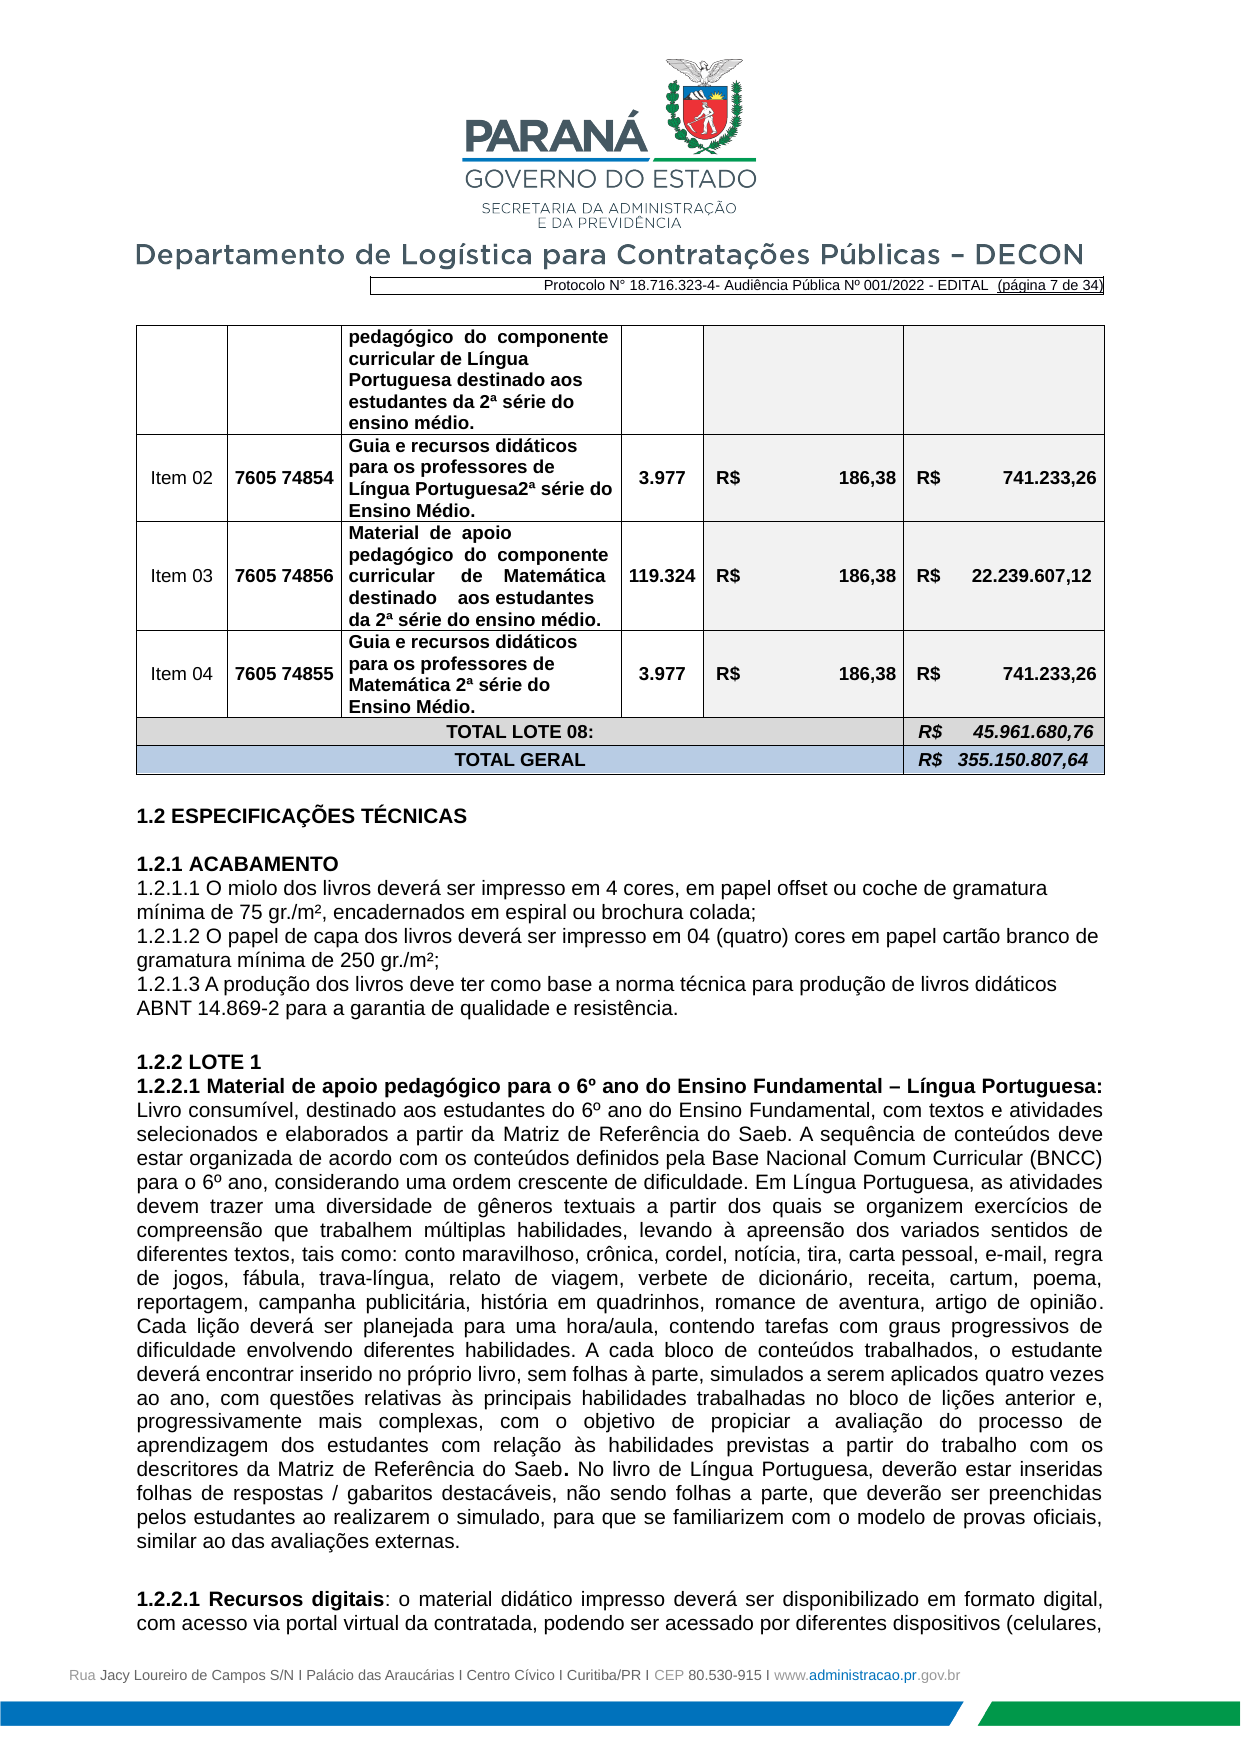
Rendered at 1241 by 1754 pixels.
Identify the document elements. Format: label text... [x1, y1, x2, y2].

text 1.2.1.1 O miolo dos livros deverá ser impresso em 4 cores, em papel offset ou coche de gramatura mínima de 75 gr./m², encadernados em espiral ou brochura colada; [136, 876, 1104, 924]
table_cell R$ 186,38 [704, 522, 903, 630]
text 1.2.2.1 Recursos digitais: o material didático impresso deverá ser disponibilizado em formato digital, com acesso via portal virtual da contratada, podendo ser acessado por diferentes dispositivos (celulares, [136, 1587, 1104, 1635]
table_cell R$ 355.150.807,64 [904, 746, 1104, 773]
table_cell Item 04 [137, 631, 227, 717]
table_cell 7605 74854 [228, 435, 341, 521]
table_cell Guia e recursos didáticos para os professores de Matemática 2ª série do Ensino Médio. [342, 631, 621, 717]
text 1.2.1.2 O papel de capa dos livros deverá ser impresso em 04 (quatro) cores em papel cartão branco de gramatura mínima de 250 gr./m²; [136, 924, 1104, 972]
table_cell R$ 741.233,26 [904, 435, 1104, 521]
table_cell Material de apoio pedagógico do componente curricular de Matemática destinado aos estudantes da 2ª série do ensino médio. [342, 522, 621, 630]
text 1.2.1 ACABAMENTO [136, 852, 1104, 876]
table_cell 3.977 [622, 435, 703, 521]
table_cell [228, 326, 341, 434]
table_cell [137, 326, 227, 434]
table_cell Item 03 [137, 522, 227, 630]
table_cell 7605 74855 [228, 631, 341, 717]
table_cell R$ 22.239.607,12 [904, 522, 1104, 630]
table_cell [904, 326, 1104, 434]
table_cell [704, 326, 903, 434]
table_cell R$ 45.961.680,76 [904, 718, 1104, 745]
table_cell 3.977 [622, 631, 703, 717]
table_cell TOTAL GERAL [137, 746, 903, 773]
text 1.2.2 LOTE 1 [136, 1050, 1104, 1074]
table_cell 7605 74856 [228, 522, 341, 630]
table_cell R$ 186,38 [704, 435, 903, 521]
table_cell TOTAL LOTE 08: [137, 718, 903, 745]
text 1.2.2.1 Material de apoio pedagógico para o 6º ano do Ensino Fundamental – Língua Portuguesa: Livro consumível, destinado aos estudantes do 6º ano do Ensino Fundamental, com textos e atividades selecionados e elaborados a partir da Matriz de Referência do Saeb. A sequência de conteúdos deve estar organizada de acordo com os conteúdos definidos pela Base Nacional Comum Curricular (BNCC) para o 6º ano, considerando uma ordem crescente de dificuldade. Em Língua Portuguesa, as atividades devem trazer uma diversidade de gêneros textuais a partir dos quais se organizem exercícios de compreensão que trabalhem múltiplas habilidades, levando à apreensão dos variados sentidos de diferentes textos, tais como: conto maravilhoso, crônica, cordel, notícia, tira, carta pessoal, e-mail, regra de jogos, fábula, trava-língua, relato de viagem, verbete de dicionário, receita, cartum, poema, reportagem, campanha publicitária, história em quadrinhos, romance de aventura, artigo de opinião. Cada lição deverá ser planejada para uma hora/aula, contendo tarefas com graus progressivos de dificuldade envolvendo diferentes habilidades. A cada bloco de conteúdos trabalhados, o estudante deverá encontrar inserido no próprio livro, sem folhas à parte, simulados a serem aplicados quatro vezes ao ano, com questões relativas às principais habilidades trabalhadas no bloco de lições anterior e, progressivamente mais complexas, com o objetivo de propiciar a avaliação do processo de aprendizagem dos estudantes com relação às habilidades previstas a partir do trabalho com os descritores da Matriz de Referência do Saeb. No livro de Língua Portuguesa, deverão estar inseridas folhas de respostas / gabaritos destacáveis, não sendo folhas a parte, que deverão ser preenchidas pelos estudantes ao realizarem o simulado, para que se familiarizem com o modelo de provas oficiais, similar ao das avaliações externas. [136, 1074, 1104, 1553]
table_cell R$ 741.233,26 [904, 631, 1104, 717]
table_cell Guia e recursos didáticos para os professores de Língua Portuguesa2ª série do Ensino Médio. [342, 435, 621, 521]
table_cell pedagógico do componente curricular de Língua Portuguesa destinado aos estudantes da 2ª série do ensino médio. [342, 326, 621, 434]
table_cell Item 02 [137, 435, 227, 521]
table_cell R$ 186,38 [704, 631, 903, 717]
table_cell [622, 326, 703, 434]
text 1.2 ESPECIFICAÇÕES TÉCNICAS [136, 804, 1104, 828]
text 1.2.1.3 A produção dos livros deve ter como base a norma técnica para produção de livros didáticos ABNT 14.869-2 para a garantia de qualidade e resistência. [136, 972, 1104, 1020]
table_cell 119.324 [622, 522, 703, 630]
